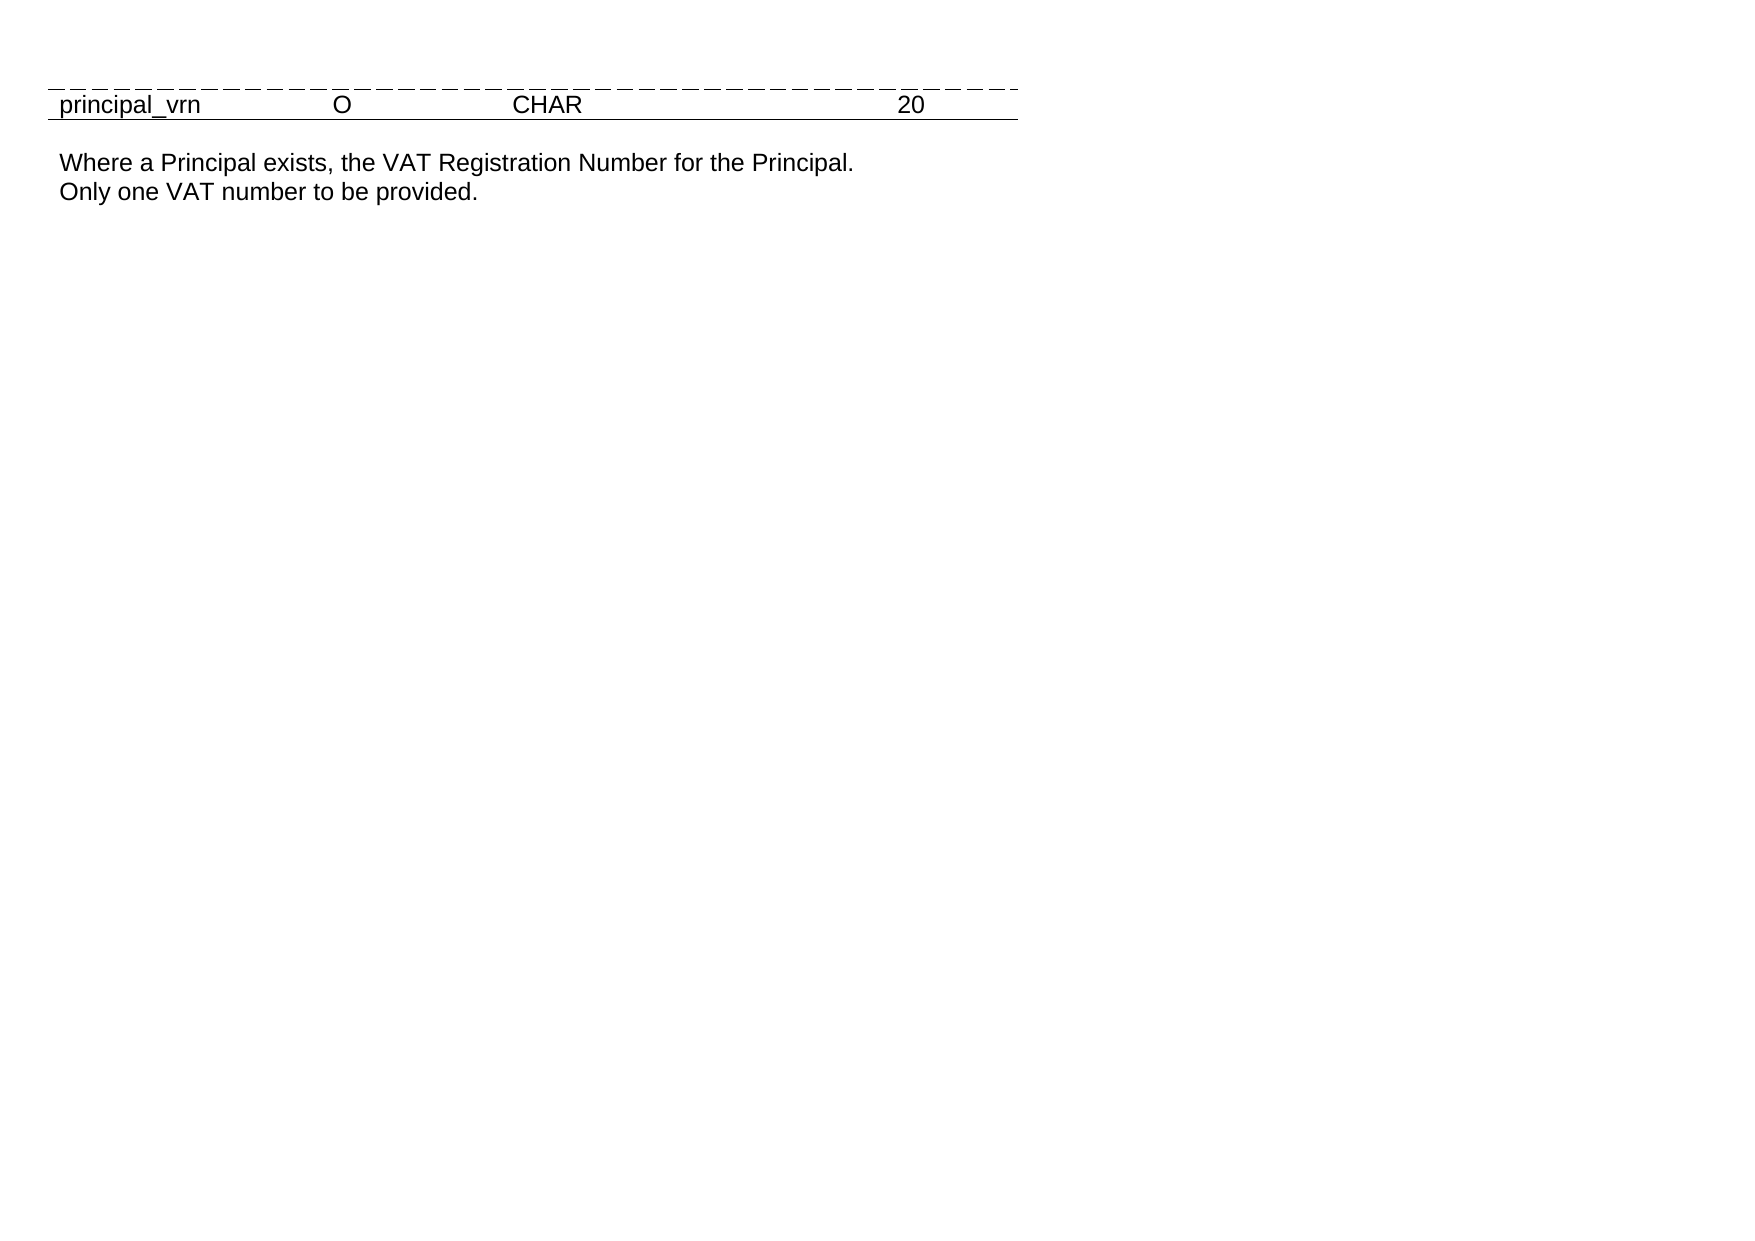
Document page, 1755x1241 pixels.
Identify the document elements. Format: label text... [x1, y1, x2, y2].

table_cell principal_vrn [48, 89, 321, 118]
table_cell [616, 89, 754, 118]
text Only one VAT number to be provided. [59, 177, 1724, 234]
text Where a Principal exists, the VAT Registration Number for the Principal. [59, 119, 1724, 177]
table_cell 20 [886, 89, 1018, 118]
table_cell CHAR [501, 89, 616, 118]
table_cell [754, 89, 886, 118]
table_cell O [321, 89, 501, 118]
